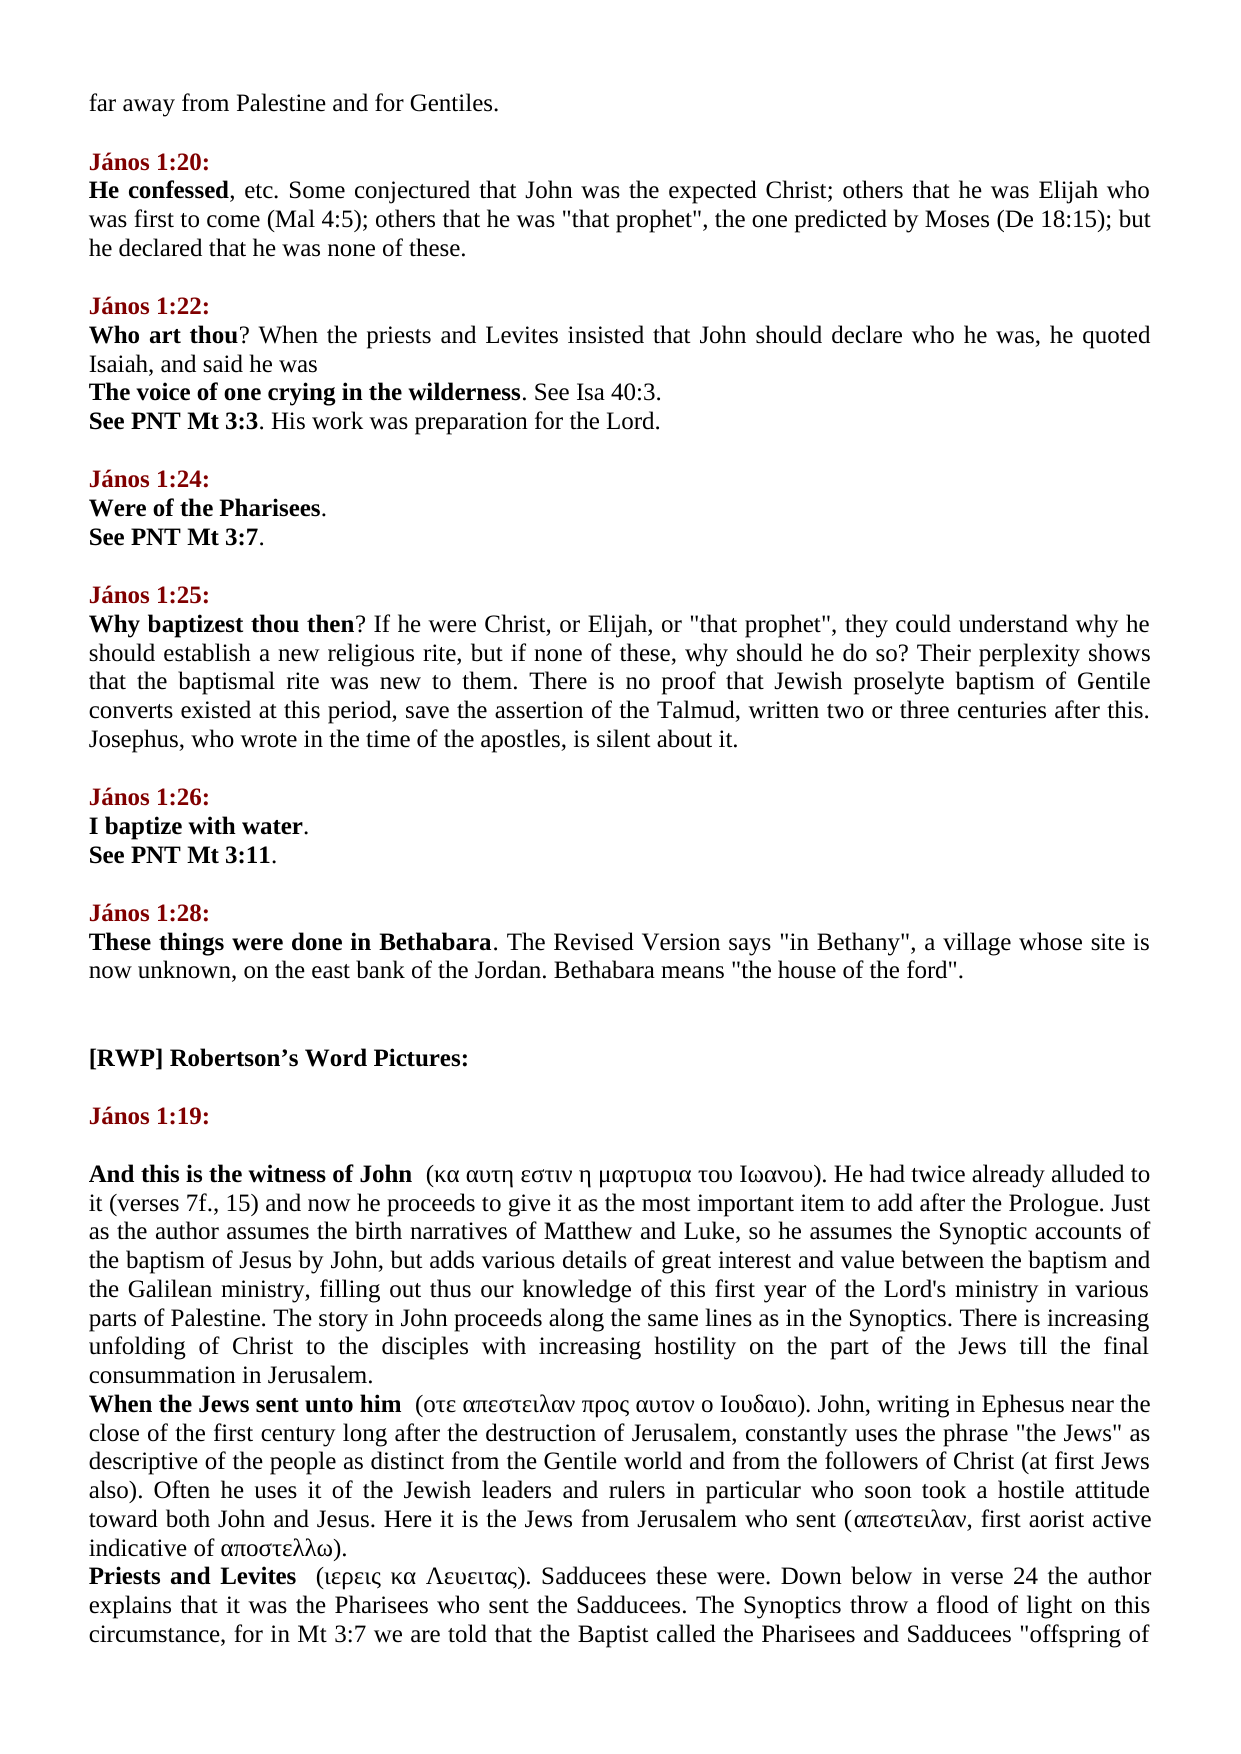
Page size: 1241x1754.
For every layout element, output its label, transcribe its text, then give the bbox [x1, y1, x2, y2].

text János 1:22: [88, 291, 1152, 320]
text I baptize with water. See PNT Mt 3:11. [88, 811, 1152, 868]
text János 1:26: [88, 782, 1152, 811]
text Who art thou? When the priests and Levites insisted that John should declare who he was, he quoted Isaiah, and said he was The voice of one crying in the wilderness. See Isa 40:3. See PNT Mt 3:3. His work was preparation for the Lord. [88, 320, 1152, 435]
text And this is the witness of John (κα αυτη εστιν η μαρτυρια του Ιωανου). He had twice already alluded to it (verses 7f., 15) and now he proceeds to give it as the most important item to add after the Prologue. Just as the author assumes the birth narratives of Matthew and Luke, so he assumes the Synoptic accounts of the baptism of Jesus by John, but adds various details of great interest and value between the baptism and the Galilean ministry, filling out thus our knowledge of this first year of the Lord's ministry in various parts of Palestine. The story in John proceeds along the same lines as in the Synoptics. There is increasing unfolding of Christ to the disciples with increasing hostility on the part of the Jews till the final consummation in Jerusalem. [88, 1159, 1152, 1389]
text Why baptizest thou then? If he were Christ, or Elijah, or "that prophet", they could understand why he should establish a new religious rite, but if none of these, why should he do so? Their perplexity shows that the baptismal rite was new to them. There is no proof that Jewish proselyte baptism of Gentile converts existed at this period, save the assertion of the Talmud, written two or three centuries after this. Josephus, who wrote in the time of the apostles, is silent about it. [88, 609, 1152, 753]
text János 1:20: [88, 147, 1152, 176]
text He confessed, etc. Some conjectured that John was the expected Christ; others that he was Elijah who was first to come (Mal 4:5); others that he was "that prophet", the one predicted by Moses (De 18:15); but he declared that he was none of these. [88, 176, 1152, 262]
text János 1:24: [88, 464, 1152, 493]
text János 1:25: [88, 580, 1152, 609]
text These things were done in Bethabara. The Revised Version says "in Bethany", a village whose site is now unknown, on the east bank of the Jordan. Bethabara means "the house of the ford". [88, 927, 1152, 984]
text János 1:19: [88, 1101, 1152, 1130]
text János 1:28: [88, 898, 1152, 927]
text [RWP] Robertson’s Word Pictures: [88, 1043, 1152, 1072]
text Were of the Pharisees. See PNT Mt 3:7. [88, 493, 1152, 551]
text When the Jews sent unto him (οτε απεστειλαν προς αυτον ο Ιουδαιο). John, writing in Ephesus near the close of the first century long after the destruction of Jerusalem, constantly uses the phrase "the Jews" as descriptive of the people as distinct from the Gentile world and from the followers of Christ (at first Jews also). Often he uses it of the Jewish leaders and rulers in particular who soon took a hostile attitude toward both John and Jesus. Here it is the Jews from Jerusalem who sent (απεστειλαν, first aorist active indicative of αποστελλω). [88, 1389, 1152, 1561]
text far away from Palestine and for Gentiles. [88, 88, 1152, 117]
text Priests and Levites (ιερεις κα Λευειτας). Sadducees these were. Down below in verse 24 the author explains that it was the Pharisees who sent the Sadducees. The Synoptics throw a flood of light on this circumstance, for in Mt 3:7 we are told that the Baptist called the Pharisees and Sadducees "offspring of [88, 1561, 1152, 1648]
